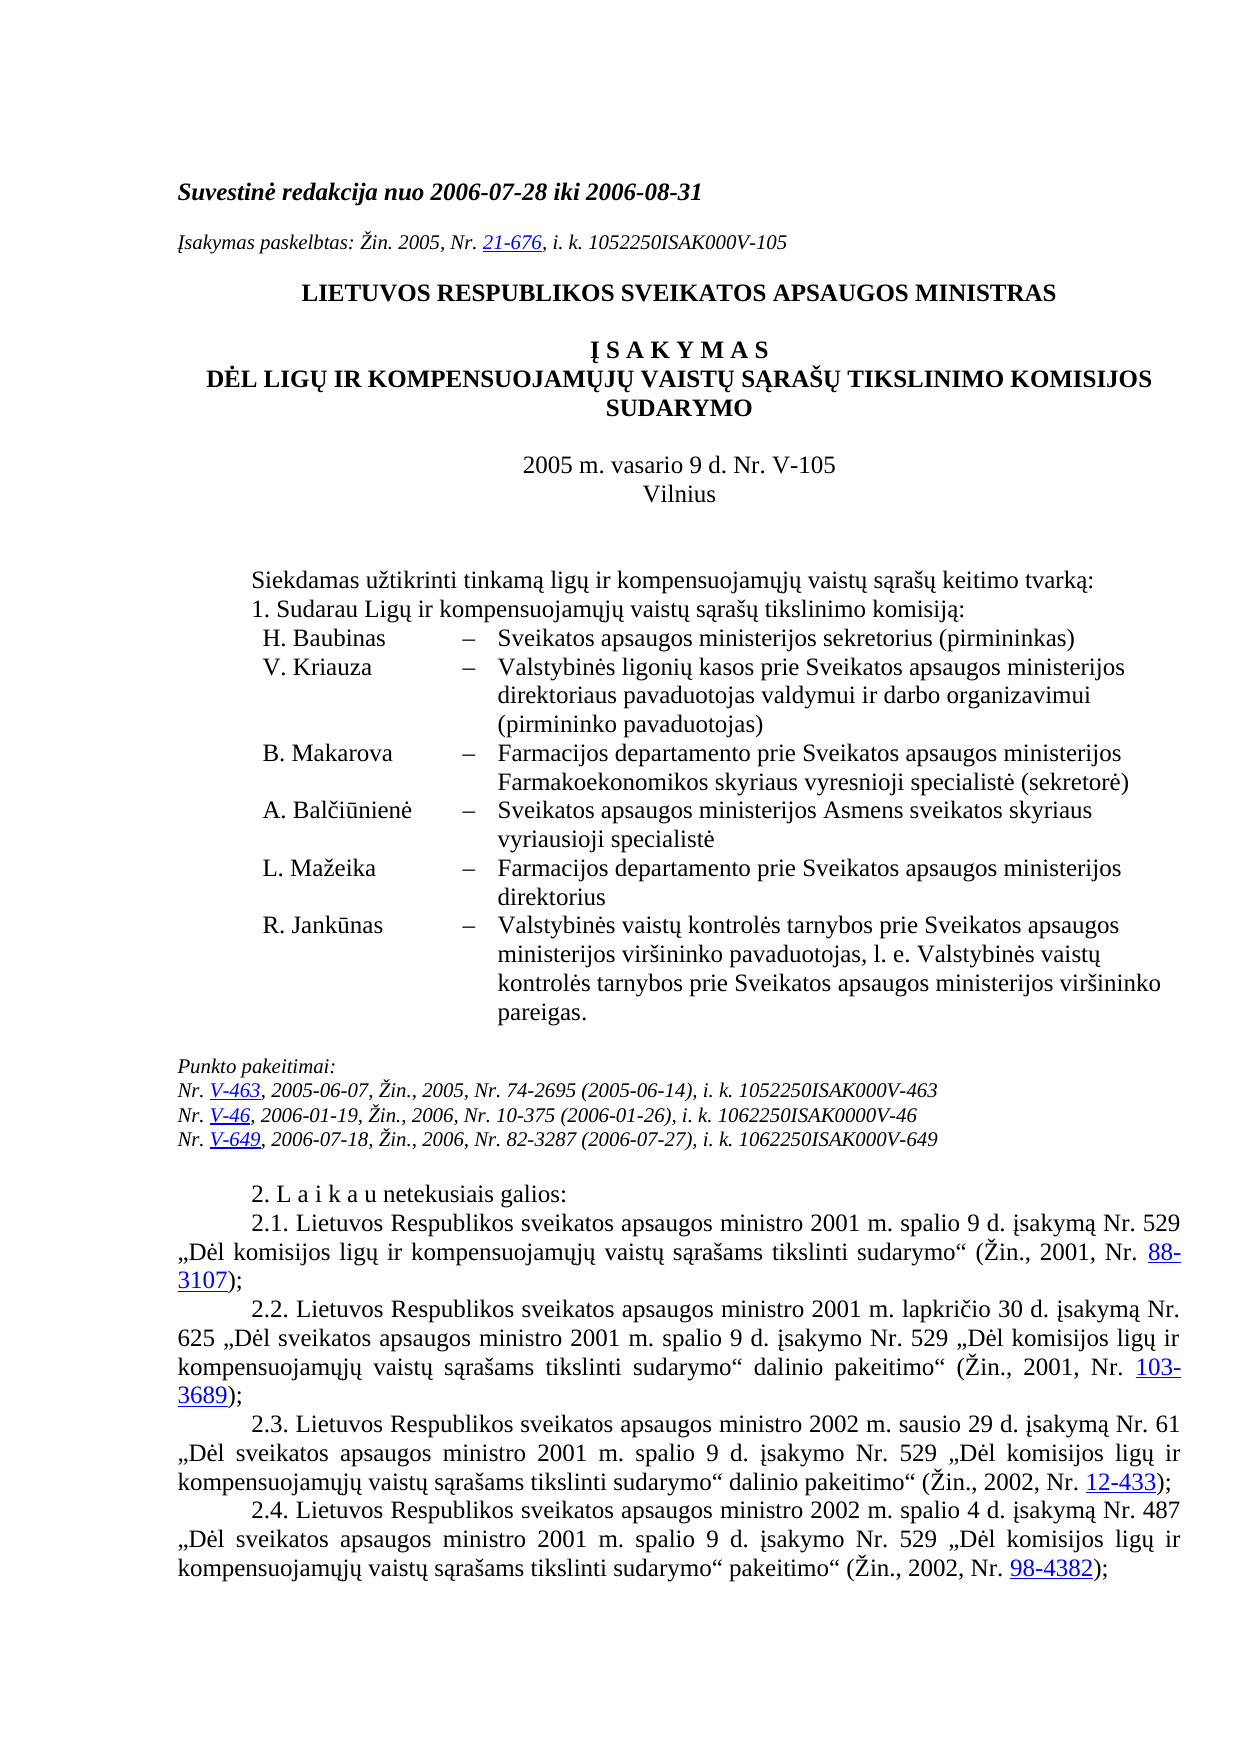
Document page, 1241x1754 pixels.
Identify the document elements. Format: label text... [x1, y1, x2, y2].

table_cell B. Makarova [177, 738, 436, 796]
table_header Sveikatos apsaugos ministerijos sekretorius (pirmininkas) [486, 623, 1204, 652]
table_cell – [436, 853, 486, 911]
text Vilnius [177, 479, 1181, 508]
text 2.3. Lietuvos Respublikos sveikatos apsaugos ministro 2002 m. sausio 29 d. įsakymą Nr. 61 „Dėl sveikatos apsaugos ministro 2001 m. spalio 9 d. įsakymo Nr. 529 „Dėl komisijos ligų ir kompensuojamųjų vaistų sąrašams tikslinti sudarymo“ dalinio pakeitimo“ (Žin., 2002, Nr. 12-433); [177, 1409, 1181, 1496]
table_cell R. Jankūnas [177, 911, 436, 1026]
table_cell – [436, 796, 486, 853]
table_cell V. Kriauza [177, 652, 436, 738]
text Nr. V-46, 2006-01-19, Žin., 2006, Nr. 10-375 (2006-01-26), i. k. 1062250ISAK0000V-46 [177, 1102, 1181, 1127]
table_header – [436, 623, 486, 652]
table_cell Valstybinės vaistų kontrolės tarnybos prie Sveikatos apsaugos ministerijos viršininko pavaduotojas, l. e. Valstybinės vaistų kontrolės tarnybos prie Sveikatos apsaugos ministerijos viršininko pareigas. [486, 911, 1204, 1026]
text 2.1. Lietuvos Respublikos sveikatos apsaugos ministro 2001 m. spalio 9 d. įsakymą Nr. 529 „Dėl komisijos ligų ir kompensuojamųjų vaistų sąrašams tikslinti sudarymo“ (Žin., 2001, Nr. 88-3107); [177, 1208, 1181, 1294]
table_cell Sveikatos apsaugos ministerijos Asmens sveikatos skyriaus vyriausioji specialistė [486, 796, 1204, 853]
text DĖL LIGŲ IR KOMPENSUOJAMŲJŲ VAISTŲ SĄRAŠŲ TIKSLINIMO KOMISIJOS SUDARYMO [177, 364, 1181, 422]
text Suvestinė redakcija nuo 2006-07-28 iki 2006-08-31 [177, 177, 1181, 206]
text Punkto pakeitimai: [177, 1054, 1181, 1078]
text Siekdamas užtikrinti tinkamą ligų ir kompensuojamųjų vaistų sąrašų keitimo tvarką: [177, 566, 1181, 594]
table_header H. Baubinas [177, 623, 436, 652]
table_cell – [436, 738, 486, 796]
table_cell L. Mažeika [177, 853, 436, 911]
text Nr. V-463, 2005-06-07, Žin., 2005, Nr. 74-2695 (2005-06-14), i. k. 1052250ISAK000V-463 [177, 1078, 1181, 1102]
table_cell Farmacijos departamento prie Sveikatos apsaugos ministerijos direktorius [486, 853, 1204, 911]
text 2.4. Lietuvos Respublikos sveikatos apsaugos ministro 2002 m. spalio 4 d. įsakymą Nr. 487 „Dėl sveikatos apsaugos ministro 2001 m. spalio 9 d. įsakymo Nr. 529 „Dėl komisijos ligų ir kompensuojamųjų vaistų sąrašams tikslinti sudarymo“ pakeitimo“ (Žin., 2002, Nr. 98-4382); [177, 1496, 1181, 1582]
text Įsakymas paskelbtas: Žin. 2005, Nr. 21-676, i. k. 1052250ISAK000V-105 [177, 230, 1181, 254]
text LIETUVOS RESPUBLIKOS SVEIKATOS APSAUGOS MINISTRAS [177, 278, 1181, 307]
text 2.2. Lietuvos Respublikos sveikatos apsaugos ministro 2001 m. lapkričio 30 d. įsakymą Nr. 625 „Dėl sveikatos apsaugos ministro 2001 m. spalio 9 d. įsakymo Nr. 529 „Dėl komisijos ligų ir kompensuojamųjų vaistų sąrašams tikslinti sudarymo“ dalinio pakeitimo“ (Žin., 2001, Nr. 103-3689); [177, 1294, 1181, 1409]
text 2. L a i k a u netekusiais galios: [177, 1179, 1181, 1208]
text 2005 m. vasario 9 d. Nr. V-105 [177, 451, 1181, 479]
table_cell – [436, 911, 486, 1026]
table_cell Farmacijos departamento prie Sveikatos apsaugos ministerijos Farmakoekonomikos skyriaus vyresnioji specialistė (sekretorė) [486, 738, 1204, 796]
table_cell – [436, 652, 486, 738]
text Nr. V-649, 2006-07-18, Žin., 2006, Nr. 82-3287 (2006-07-27), i. k. 1062250ISAK000V-649 [177, 1127, 1181, 1151]
text 1. Sudarau Ligų ir kompensuojamųjų vaistų sąrašų tikslinimo komisiją: [177, 594, 1181, 623]
table_cell Valstybinės ligonių kasos prie Sveikatos apsaugos ministerijos direktoriaus pavaduotojas valdymui ir darbo organizavimui (pirmininko pavaduotojas) [486, 652, 1204, 738]
text Į S A K Y M A S [177, 336, 1181, 364]
table_cell A. Balčiūnienė [177, 796, 436, 853]
